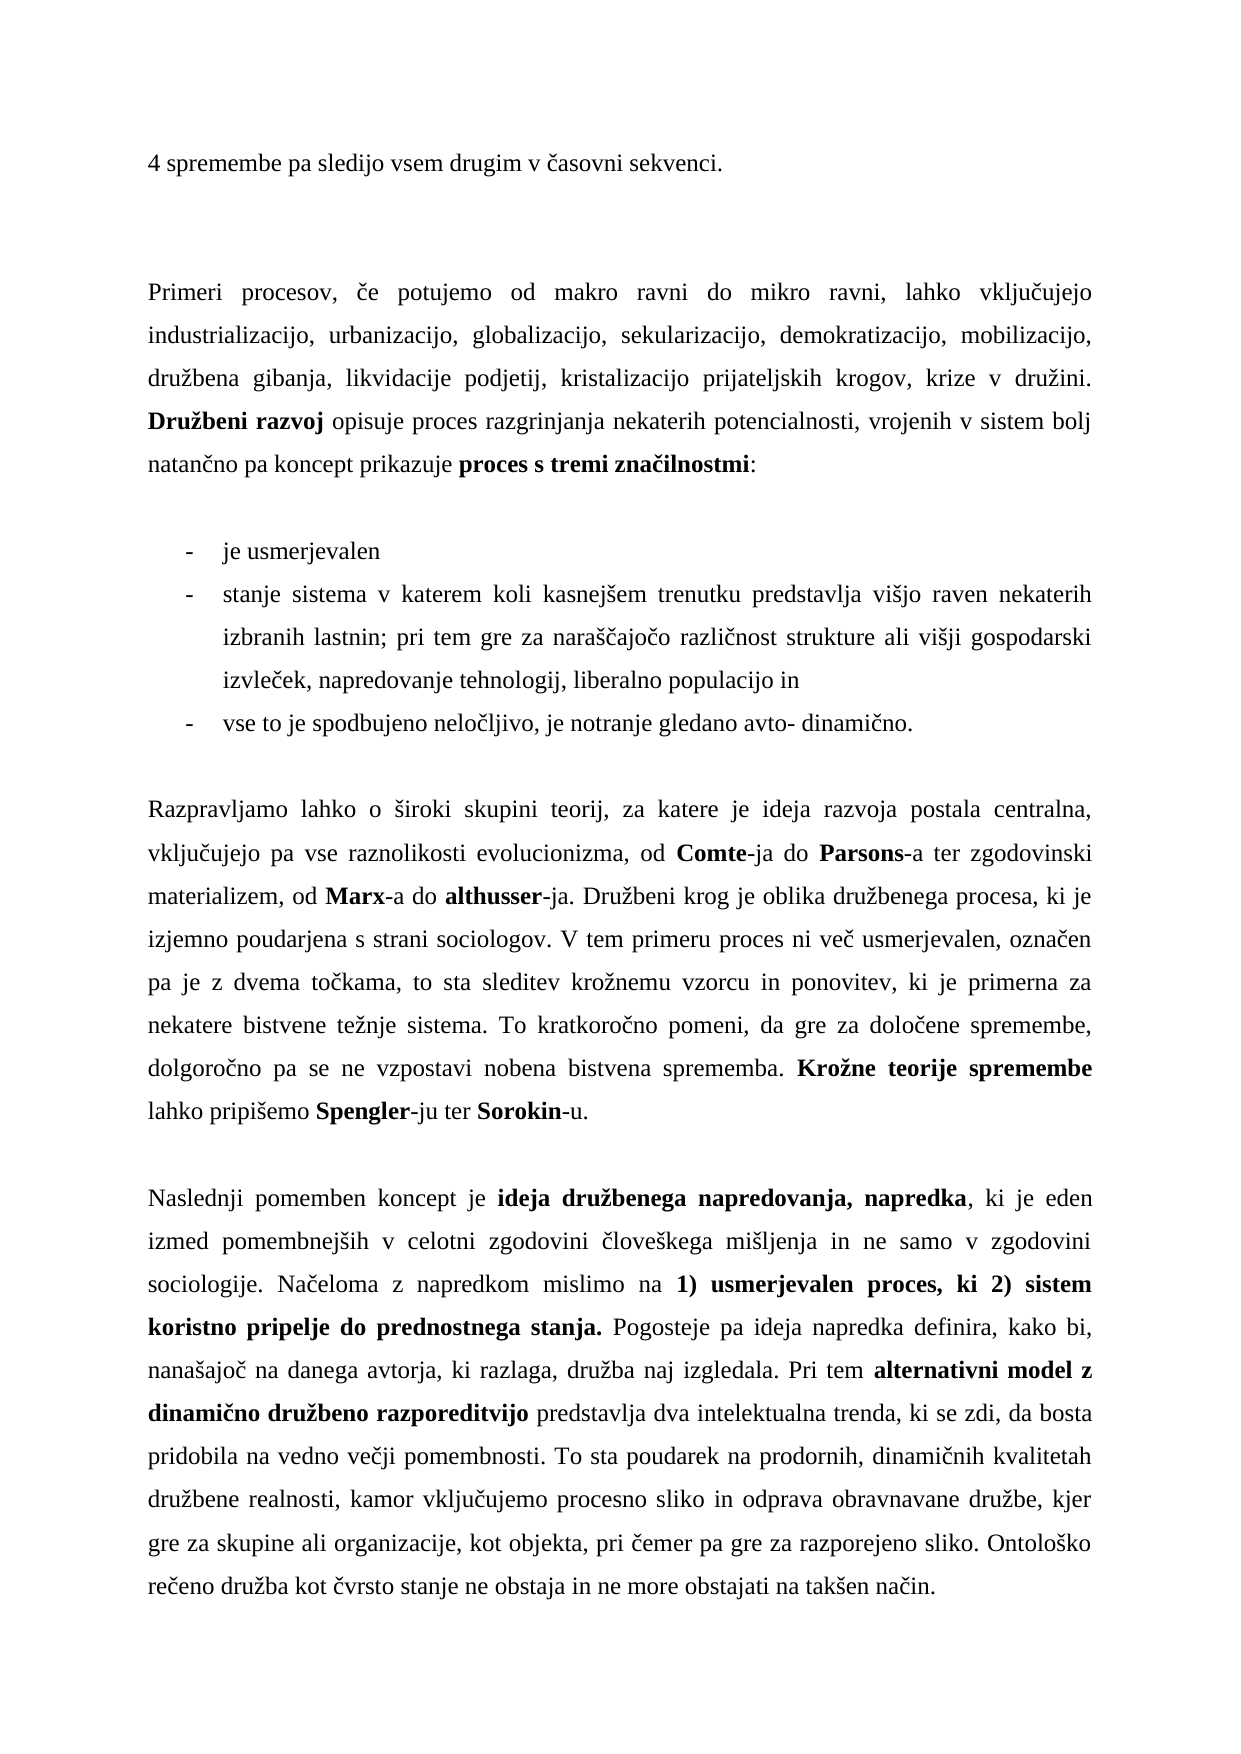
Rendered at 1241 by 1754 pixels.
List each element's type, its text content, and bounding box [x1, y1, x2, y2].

text 4 spremembe pa sledijo vsem drugim v časovni sekvenci. [148, 148, 1093, 176]
list je usmerjevalen [185, 536, 1093, 564]
text Naslednji pomemben koncept je ideja družbenega napredovanja, napredka, ki je eden izmed pomembnejših v celotni zgodovini človeškega mišljenja in ne samo v zgodovini sociologije. Načeloma z napredkom mislimo na 1) usmerjevalen proces, ki 2) sistem koristno pripelje do prednostnega stanja. Pogosteje pa ideja napredka definira, kako bi, nanašajoč na danega avtorja, ki razlaga, družba naj izgledala. Pri tem alternativni model z dinamično družbeno razporeditvijo predstavlja dva intelektualna trenda, ki se zdi, da bosta pridobila na vedno večji pomembnosti. To sta poudarek na prodornih, dinamičnih kvalitetah družbene realnosti, kamor vključujemo procesno sliko in odprava obravnavane družbe, kjer gre za skupine ali organizacije, kot objekta, pri čemer pa gre za razporejeno sliko. Ontološko rečeno družba kot čvrsto stanje ne obstaja in ne more obstajati na takšen način. [148, 1183, 1093, 1599]
text Primeri procesov, če potujemo od makro ravni do mikro ravni, lahko vključujejo industrializacijo, urbanizacijo, globalizacijo, sekularizacijo, demokratizacijo, mobilizacijo, družbena gibanja, likvidacije podjetij, kristalizacijo prijateljskih krogov, krize v družini. Družbeni razvoj opisuje proces razgrinjanja nekaterih potencialnosti, vrojenih v sistem bolj natančno pa koncept prikazuje proces s tremi značilnostmi: [148, 277, 1093, 478]
list stanje sistema v katerem koli kasnejšem trenutku predstavlja višjo raven nekaterih izbranih lastnin; pri tem gre za naraščajočo različnost strukture ali višji gospodarski izvleček, napredovanje tehnologij, liberalno populacijo in [185, 579, 1093, 694]
list vse to je spodbujeno neločljivo, je notranje gledano avto- dinamično. [185, 708, 1093, 737]
text Razpravljamo lahko o široki skupini teorij, za katere je ideja razvoja postala centralna, vključujejo pa vse raznolikosti evolucionizma, od Comte-ja do Parsons-a ter zgodovinski materializem, od Marx-a do althusser-ja. Družbeni krog je oblika družbenega procesa, ki je izjemno poudarjena s strani sociologov. V tem primeru proces ni več usmerjevalen, označen pa je z dvema točkama, to sta sleditev krožnemu vzorcu in ponovitev, ki je primerna za nekatere bistvene težnje sistema. To kratkoročno pomeni, da gre za določene spremembe, dolgoročno pa se ne vzpostavi nobena bistvena sprememba. Krožne teorije spremembe lahko pripišemo Spengler-ju ter Sorokin-u. [148, 794, 1093, 1125]
